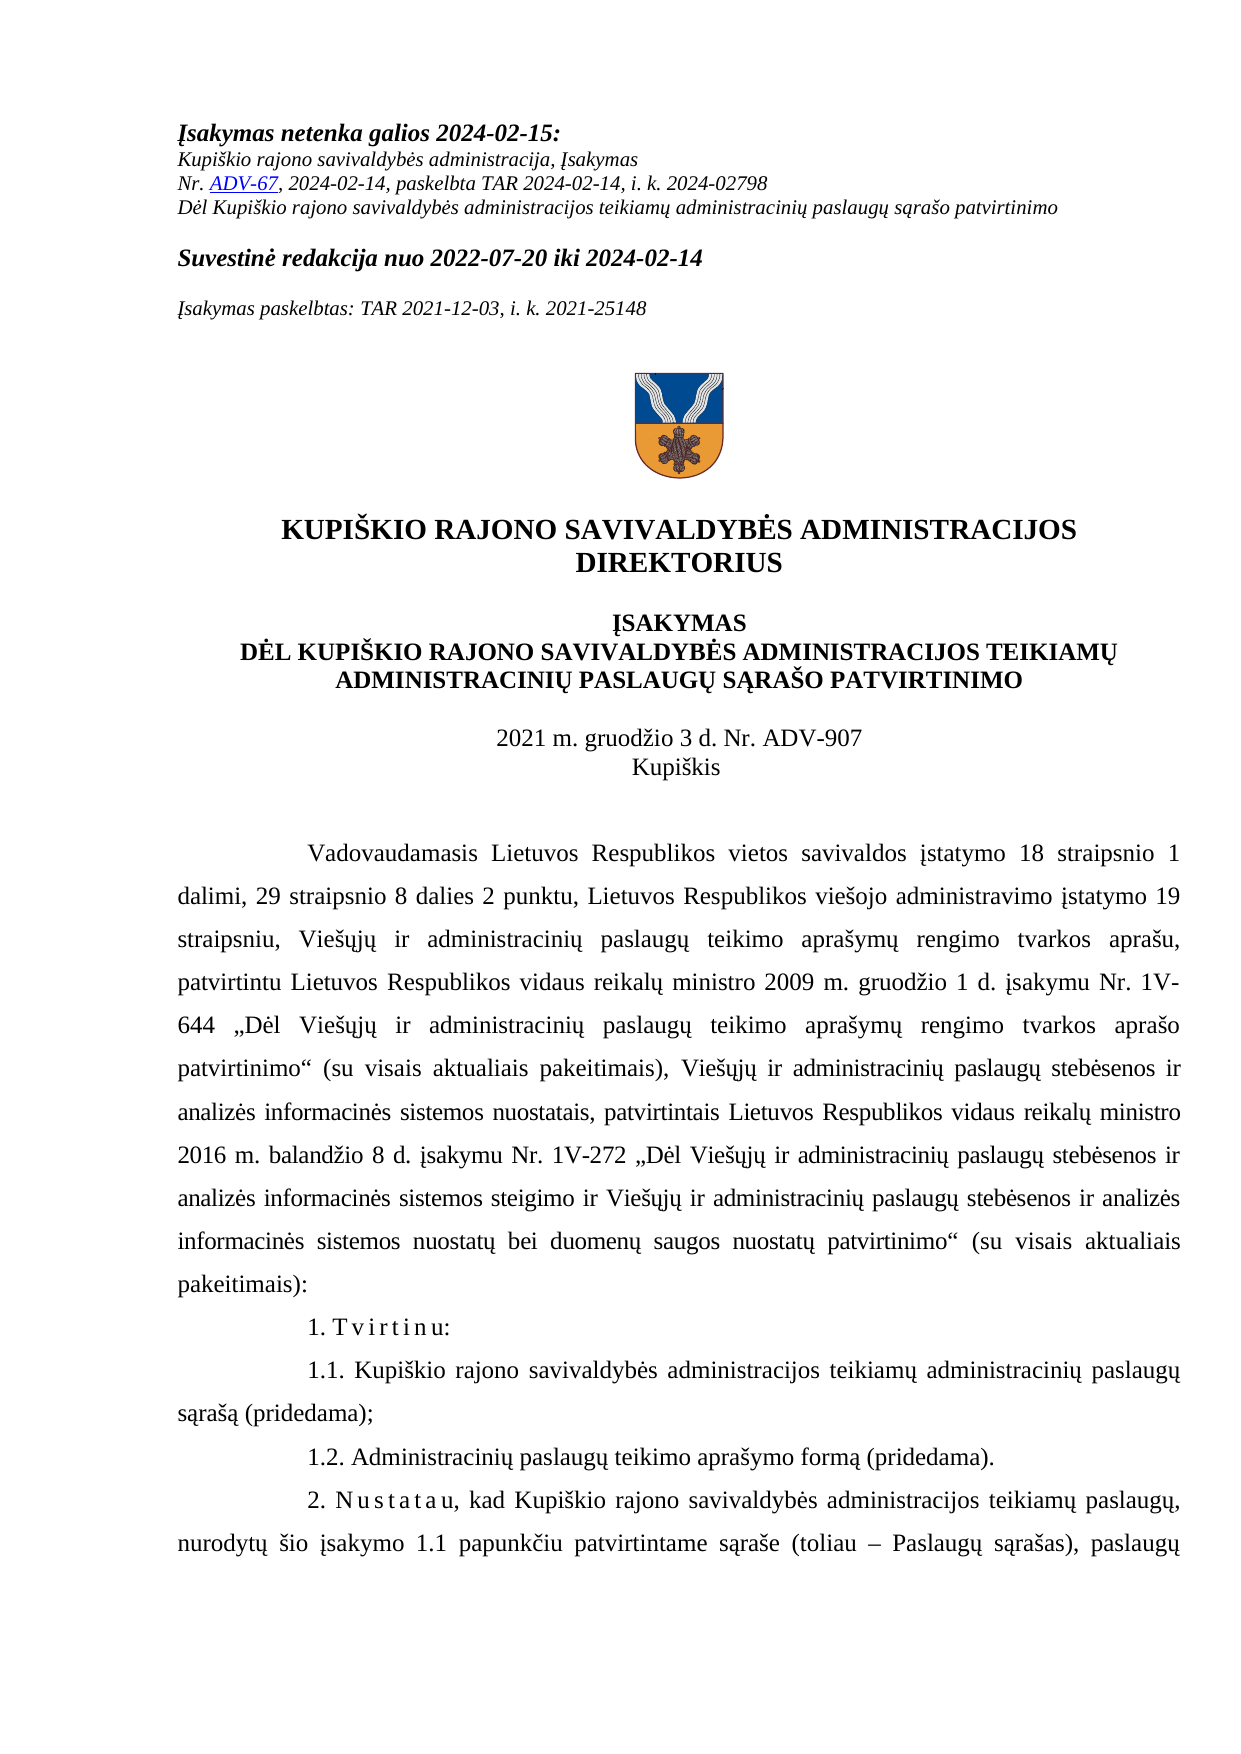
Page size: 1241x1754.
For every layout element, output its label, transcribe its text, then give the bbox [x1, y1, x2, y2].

text 1.2. Administracinių paslaugų teikimo aprašymo formą (pridedama). [177, 1442, 1181, 1470]
subtitle ĮSAKYMAS [177, 608, 1181, 637]
text Įsakymas paskelbtas: TAR 2021-12-03, i. k. 2021-25148 [177, 296, 1181, 320]
text Įsakymas netenka galios 2024-02-15: [177, 118, 1181, 147]
text 1.1. Kupiškio rajono savivaldybės administracijos teikiamų administracinių paslaugų sąrašą (pridedama); [177, 1355, 1181, 1427]
text Vadovaudamasis Lietuvos Respublikos vietos savivaldos įstatymo 18 straipsnio 1 dalimi, 29 straipsnio 8 dalies 2 punktu, Lietuvos Respublikos viešojo administravimo įstatymo 19 straipsniu, Viešųjų ir administracinių paslaugų teikimo aprašymų rengimo tvarkos aprašu, patvirtintu Lietuvos Respublikos vidaus reikalų ministro 2009 m. gruodžio 1 d. įsakymu Nr. 1V-644 „Dėl Viešųjų ir administracinių paslaugų teikimo aprašymų rengimo tvarkos aprašo patvirtinimo“ (su visais aktualiais pakeitimais), Viešųjų ir administracinių paslaugų stebėsenos ir analizės informacinės sistemos nuostatais, patvirtintais Lietuvos Respublikos vidaus reikalų ministro 2016 m. balandžio 8 d. įsakymu Nr. 1V-272 „Dėl Viešųjų ir administracinių paslaugų stebėsenos ir analizės informacinės sistemos steigimo ir Viešųjų ir administracinių paslaugų stebėsenos ir analizės informacinės sistemos nuostatų bei duomenų saugos nuostatų patvirtinimo“ (su visais aktualiais pakeitimais): [177, 838, 1181, 1298]
text 1. Tvirtinu: [177, 1312, 1181, 1341]
text KUPIŠKIO RAJONO SAVIVALDYBĖS ADMINISTRACIJOS DIREKTORIUS [177, 512, 1181, 579]
text Suvestinė redakcija nuo 2022-07-20 iki 2024-02-14 [177, 243, 1181, 272]
text Kupiškio rajono savivaldybės administracija, Įsakymas [177, 147, 1181, 171]
text Kupiškis [177, 752, 1181, 780]
text 2. Nustatau, kad Kupiškio rajono savivaldybės administracijos teikiamų paslaugų, nurodytų šio įsakymo 1.1 papunkčiu patvirtintame sąraše (toliau – Paslaugų sąrašas), paslaugų [177, 1485, 1181, 1557]
text Dėl Kupiškio rajono savivaldybės administracijos teikiamų administracinių paslaugų sąrašo patvirtinimo [177, 195, 1181, 219]
text 2021 m. gruodžio 3 d. Nr. ADV-907 [177, 723, 1181, 752]
text DĖL KUPIŠKIO RAJONO SAVIVALDYBĖS ADMINISTRACIJOS TEIKIAMŲ ADMINISTRACINIŲ PASLAUGŲ SĄRAŠO PATVIRTINIMO [177, 637, 1181, 694]
text Nr. ADV-67, 2024-02-14, paskelbta TAR 2024-02-14, i. k. 2024-02798 [177, 171, 1181, 195]
